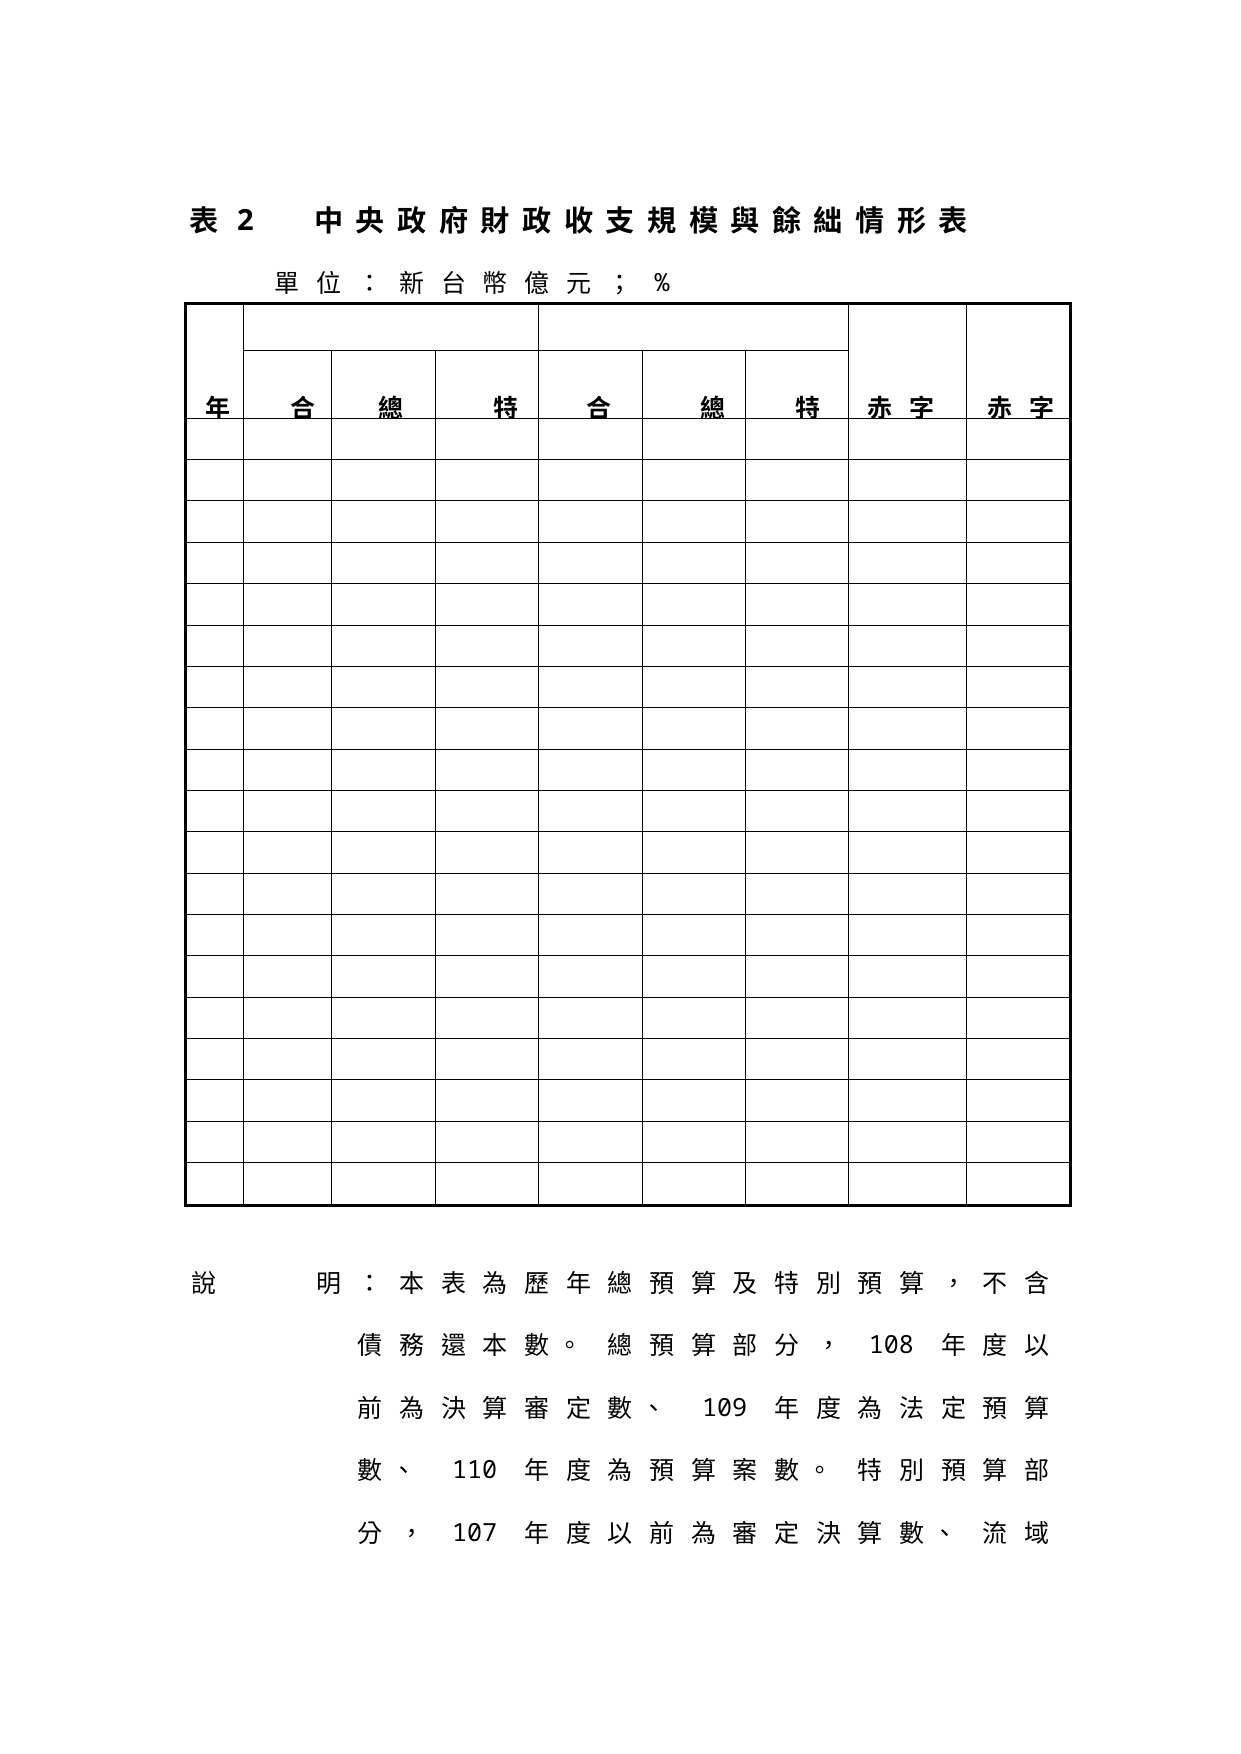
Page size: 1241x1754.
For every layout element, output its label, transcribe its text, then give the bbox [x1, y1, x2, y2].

table_cell -6.13 [849, 626, 966, 666]
table_cell 1,304 [436, 626, 538, 666]
table_cell -1.9 [967, 1122, 1069, 1162]
table_cell -0.59 [849, 584, 966, 624]
table_cell 15,648 [332, 460, 435, 500]
table_cell 99 [187, 708, 243, 748]
table_cell -15.07 [849, 1122, 966, 1162]
table_cell 357 [436, 419, 538, 459]
table_cell 109 [187, 1122, 243, 1162]
table_cell -2,361 [539, 750, 642, 790]
table_cell 17,344 [332, 750, 435, 790]
table_cell 特別預(決)算 [436, 351, 538, 418]
table_cell 93 [187, 460, 243, 500]
table_cell 19,558 [332, 1080, 435, 1121]
table_cell 103 [187, 874, 243, 914]
table_cell -12.38 [849, 750, 966, 790]
table_cell -0.1 [967, 584, 1069, 624]
table_cell 1,005 [436, 1039, 538, 1079]
table_cell -12.06 [849, 791, 966, 831]
table_cell 19,516 [244, 956, 331, 997]
table_cell 96 [187, 584, 243, 624]
table_cell -2,486 [746, 708, 848, 748]
table_cell 101 [187, 791, 243, 831]
table_cell -997 [746, 501, 848, 542]
table_cell 17,481 [244, 626, 331, 666]
table_cell 21,615 [332, 1163, 435, 1203]
table_cell 16,177 [332, 626, 435, 666]
table_cell -187 [539, 915, 642, 955]
table_cell 16,667 [244, 501, 331, 542]
table_cell -0.8 [967, 626, 1069, 666]
table_cell 51 [436, 832, 538, 873]
table_cell 1,109 [643, 1039, 745, 1079]
table_cell -21.31 [849, 708, 966, 748]
table_cell 295 [643, 1122, 745, 1162]
table_cell -47 [746, 832, 848, 873]
table_cell -2,287 [539, 791, 642, 831]
table_cell -147 [746, 419, 848, 459]
table_cell 19,076 [244, 750, 331, 790]
table_cell 0.77 [849, 1039, 966, 1079]
table_cell -2,141 [643, 791, 745, 831]
table_cell -1,305 [539, 874, 642, 914]
table_cell -12.13 [849, 501, 966, 542]
table_cell 155 [539, 1039, 642, 1079]
table_header 年度 [187, 305, 243, 418]
table_cell -0.1 [967, 915, 1069, 955]
table_cell 16,451 [244, 584, 331, 624]
table_cell 1,130 [436, 1080, 538, 1121]
table_cell 1,071 [436, 543, 538, 583]
table_cell 166 [643, 543, 745, 583]
table_cell 104 [187, 915, 243, 955]
table_cell 2,490 [436, 708, 538, 748]
table_cell -2,780 [746, 667, 848, 707]
table_cell 18,559 [332, 832, 435, 873]
table_cell 25 [643, 998, 745, 1038]
table_cell -905 [539, 543, 642, 583]
table_cell 15,520 [332, 584, 435, 624]
table_cell 19,034 [244, 708, 331, 748]
table_cell -0.7 [967, 543, 1069, 583]
table_cell -631 [643, 750, 745, 790]
table_cell -16.69 [849, 1163, 966, 1203]
table_header 赤字占歲出比率(%) [849, 305, 966, 418]
table_cell 16,181 [332, 419, 435, 459]
table_header 歲出總額 [244, 305, 538, 349]
table_header 餘絀 [539, 305, 848, 349]
text 說 明：本表為歷年總預算及特別預算，不含債務還本數。總預算部分，108年度以前為決算審定數、109年度為法定預算數、110年度為預算案數。特別預算部分，107年度以前為審定決算數、流域 [183, 1240, 1058, 1552]
table_cell 15,298 [332, 543, 435, 583]
table_cell -2.58 [849, 956, 966, 997]
table_cell 20,099 [244, 1039, 331, 1079]
table_cell -1,165 [643, 1163, 745, 1203]
table_cell -14.94 [849, 460, 966, 500]
table_cell -6.99 [849, 832, 966, 873]
table_cell -1,071 [746, 543, 848, 583]
table_cell 18,970 [244, 791, 331, 831]
table_cell 20,688 [244, 1080, 331, 1121]
table_cell 19,399 [332, 956, 435, 997]
table_cell -954 [746, 1039, 848, 1079]
table_cell -33 [746, 874, 848, 914]
table_cell -0.3 [967, 956, 1069, 997]
table_cell -2.9 [967, 708, 1069, 748]
table_cell -1,571 [643, 708, 745, 748]
table_cell 107 [187, 1039, 243, 1079]
table_cell 146 [436, 791, 538, 831]
table_cell 17,148 [332, 667, 435, 707]
table_cell 20,776 [332, 1122, 435, 1162]
table_cell -1,072 [539, 626, 642, 666]
table_cell 92 [187, 419, 243, 459]
table_cell -97 [539, 584, 642, 624]
table_cell 106 [187, 998, 243, 1038]
table_cell -3.4 [967, 667, 1069, 707]
table_cell 19,094 [332, 1039, 435, 1079]
table_cell 102 [187, 832, 243, 873]
table_cell -0.98 [849, 915, 966, 955]
table_cell -1,611 [643, 667, 745, 707]
table_cell 特別預(決)算 [746, 351, 848, 418]
table_cell -931 [746, 584, 848, 624]
table_cell -1.7 [967, 501, 1069, 542]
table_cell -1.6 [967, 791, 1069, 831]
table_cell 16,544 [332, 708, 435, 748]
table_cell -1.7 [967, 750, 1069, 790]
table_cell 997 [436, 501, 538, 542]
table_cell 0.1 [967, 1080, 1069, 1121]
table_cell -0.69 [849, 998, 966, 1038]
table_cell 100 [187, 750, 243, 790]
table_cell -86 [746, 915, 848, 955]
table_cell -1,271 [643, 874, 745, 914]
table_cell -3,738 [539, 1122, 642, 1162]
table_cell 1,731 [436, 750, 538, 790]
table_cell -3,119 [539, 419, 642, 459]
table_cell 94 [187, 501, 243, 542]
table_cell -2,931 [746, 1163, 848, 1203]
table_cell -4,392 [539, 667, 642, 707]
table_cell 549 [436, 460, 538, 500]
table_cell -1,254 [643, 832, 745, 873]
table_cell -2,420 [539, 460, 642, 500]
table_cell 16,369 [244, 543, 331, 583]
table_cell 105 [187, 956, 243, 997]
table_cell 15,670 [332, 501, 435, 542]
text 表2 中央政府財政收支規模與餘絀情形表 單位：新台幣億元；% [183, 177, 1058, 302]
table_cell -0.8 [967, 874, 1069, 914]
table_cell 總預(決)算 [643, 351, 745, 418]
table_cell 95 [187, 543, 243, 583]
table_cell -1,047 [746, 1080, 848, 1121]
table_cell 86 [436, 915, 538, 955]
table_cell 307 [436, 998, 538, 1038]
table_cell -1,301 [539, 832, 642, 873]
table_cell 合計 [244, 351, 331, 418]
table_cell 4,032 [436, 1122, 538, 1162]
table_cell 117 [436, 956, 538, 997]
table_cell 108 [187, 1080, 243, 1121]
table_cell -101 [643, 915, 745, 955]
table_cell 16,197 [244, 460, 331, 500]
table_cell 合計 [298, 411, 308, 415]
table_cell 18,609 [244, 832, 331, 873]
table_cell 19,930 [244, 667, 331, 707]
table_cell -1,025 [643, 501, 745, 542]
table_cell 931 [436, 584, 538, 624]
table_cell -18.86 [849, 419, 966, 459]
table_cell -2,972 [643, 419, 745, 459]
table_cell -1,966 [643, 460, 745, 500]
table_cell 33 [436, 874, 538, 914]
table_cell -136 [539, 998, 642, 1038]
table_cell 0.1 [967, 1039, 1069, 1079]
table_cell 18,569 [244, 874, 331, 914]
table_cell -22.04 [849, 667, 966, 707]
table_cell -453 [746, 460, 848, 500]
table_cell 18,957 [332, 915, 435, 955]
table_cell 1,207 [643, 1080, 745, 1121]
table_header 赤字占GDP比率(%) [967, 305, 1069, 418]
table_cell -161 [746, 998, 848, 1038]
table_cell 98 [187, 667, 243, 707]
table_cell 24,808 [244, 1122, 331, 1162]
table_cell 19,580 [244, 998, 331, 1038]
table_cell -2,022 [539, 501, 642, 542]
table_cell -1,730 [746, 750, 848, 790]
table_cell 19,273 [332, 998, 435, 1038]
table_cell -1,304 [746, 626, 848, 666]
table_cell 合計 [539, 351, 642, 418]
table_cell 97 [187, 626, 243, 666]
table_cell 合計 [594, 411, 604, 415]
table_cell 19,044 [244, 915, 331, 955]
table_cell -442 [643, 956, 745, 997]
table_cell 0.77 [849, 1080, 966, 1121]
table_cell 16,538 [244, 419, 331, 459]
table_cell -4,032 [746, 1122, 848, 1162]
table_cell 總預(決)算 [332, 351, 435, 418]
table_cell 232 [643, 626, 745, 666]
table_cell 2,781 [436, 667, 538, 707]
table_cell -0.9 [967, 832, 1069, 873]
table_cell -146 [746, 791, 848, 831]
table_cell 24,546 [244, 1163, 331, 1203]
table_cell 160 [539, 1080, 642, 1121]
table_cell -5.53 [849, 543, 966, 583]
table_cell 18,824 [332, 791, 435, 831]
table_cell -4,057 [539, 708, 642, 748]
table_cell 110 [187, 1163, 243, 1203]
table_cell 834 [643, 584, 745, 624]
table_cell -62 [746, 956, 848, 997]
table_cell -4,096 [539, 1163, 642, 1203]
table_cell -2.0 [967, 1163, 1069, 1203]
table_cell -504 [539, 956, 642, 997]
table_cell -2.1 [967, 460, 1069, 500]
table_cell -0.1 [967, 998, 1069, 1038]
table_cell 2,931 [436, 1163, 538, 1203]
table_cell 18,536 [332, 874, 435, 914]
table_cell -7.03 [849, 874, 966, 914]
table_cell -2.9 [967, 419, 1069, 459]
